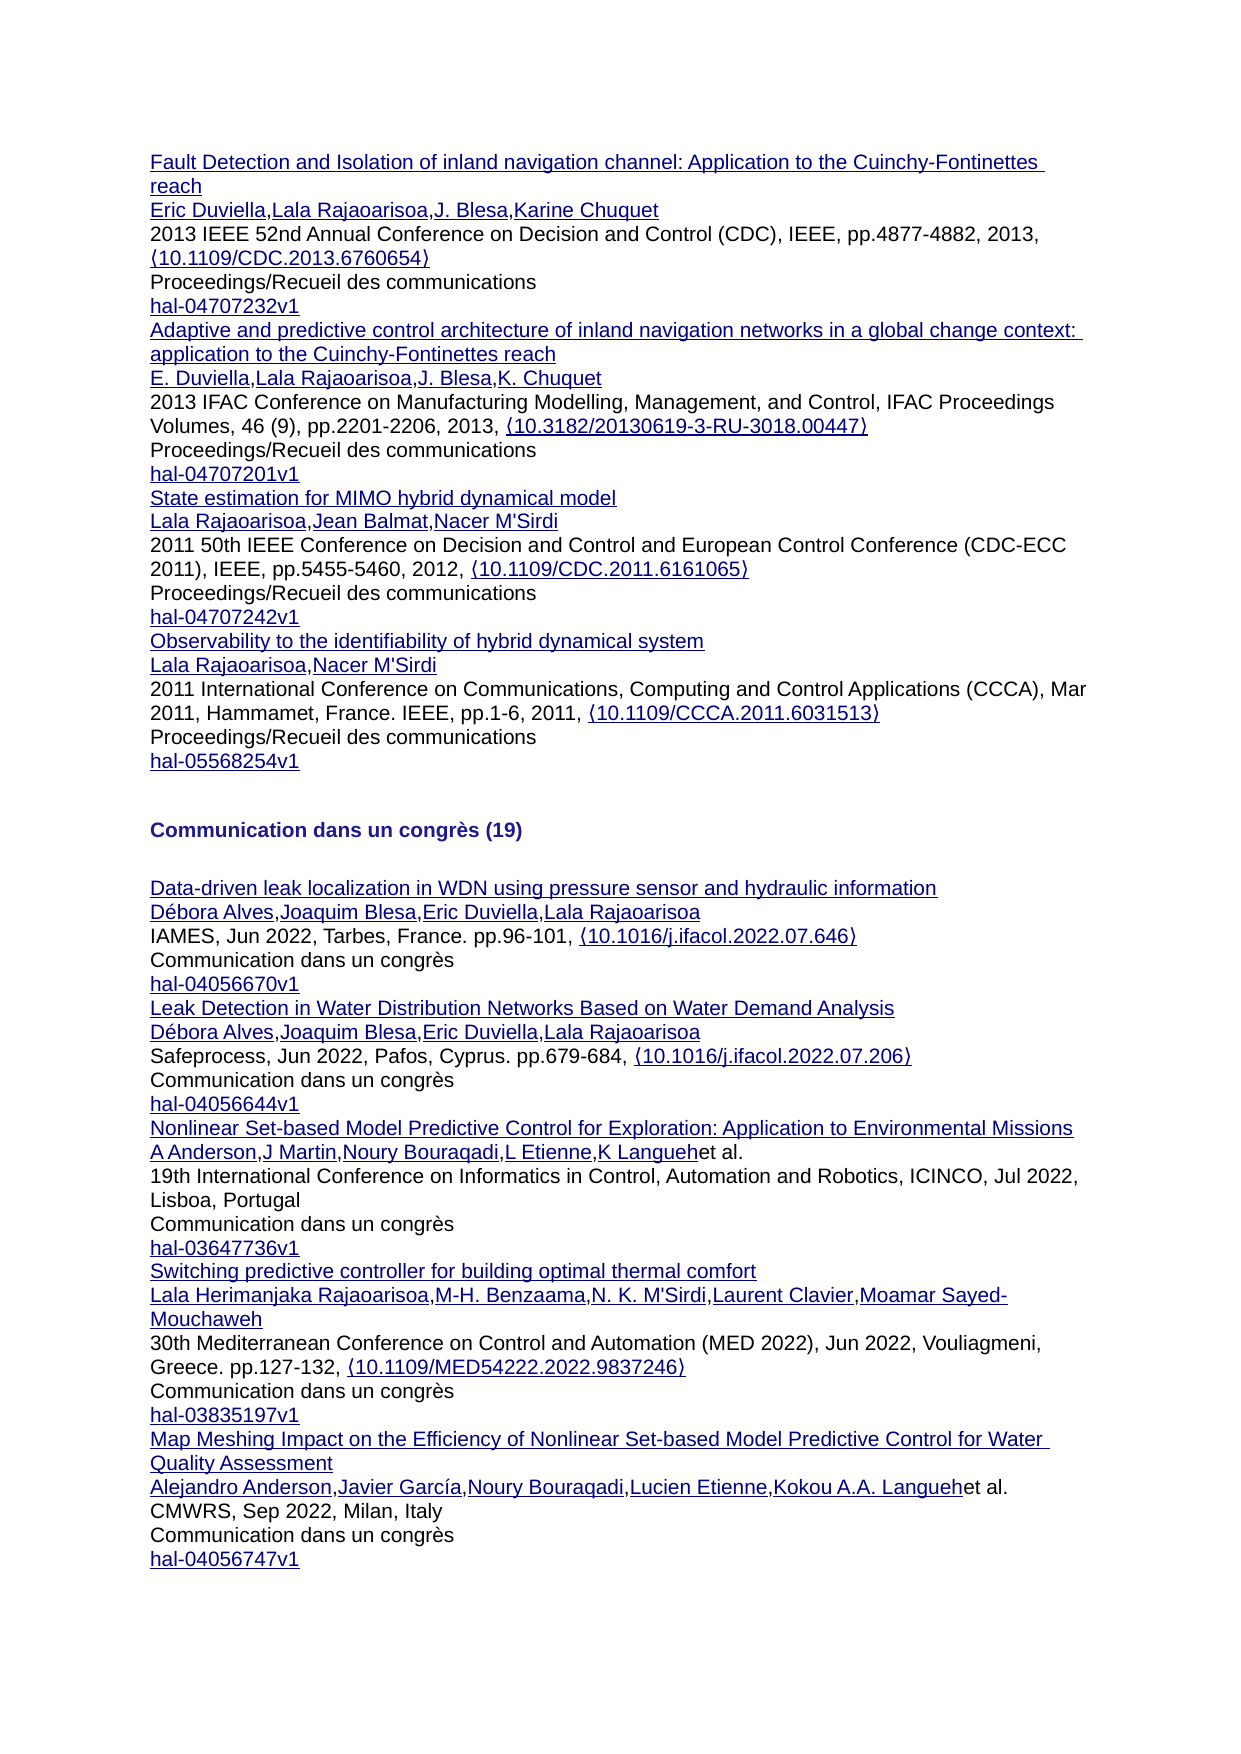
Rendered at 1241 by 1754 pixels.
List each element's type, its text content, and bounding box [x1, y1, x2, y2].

table_cell Adaptive and predictive control architecture of inland navigation networks in a global change context: application to the Cuinchy-Fontinettes reach E. Duviella,Lala Rajaoarisoa,J. Blesa,K. Chuquet 2013 IFAC Conference on Manufacturing Modelling, Management, and Control, IFAC Proceedings Volumes, 46 (9), pp.2201-2206, 2013, ⟨10.3182/20130619-3-RU-3018.00447⟩ Proceedings/Recueil des communications hal-04707201v1 [150, 318, 1090, 485]
table_cell Map Meshing Impact on the Efficiency of Nonlinear Set-based Model Predictive Control for Water Quality Assessment Alejandro Anderson,Javier García,Noury Bouraqadi,Lucien Etienne,Kokou A.A. Languehet al. CMWRS, Sep 2022, Milan, Italy Communication dans un congrès hal-04056747v1 [150, 1427, 1090, 1571]
table_cell State estimation for MIMO hybrid dynamical model Lala Rajaoarisoa,Jean Balmat,Nacer M'Sirdi 2011 50th IEEE Conference on Decision and Control and European Control Conference (CDC-ECC 2011), IEEE, pp.5455-5460, 2012, ⟨10.1109/CDC.2011.6161065⟩ Proceedings/Recueil des communications hal-04707242v1 [150, 485, 1090, 629]
table_cell Observability to the identifiability of hybrid dynamical system Lala Rajaoarisoa,Nacer M'Sirdi 2011 International Conference on Communications, Computing and Control Applications (CCCA), Mar 2011, Hammamet, France. IEEE, pp.1-6, 2011, ⟨10.1109/CCCA.2011.6031513⟩ Proceedings/Recueil des communications hal-05568254v1 [150, 629, 1090, 773]
table_header Data-driven leak localization in WDN using pressure sensor and hydraulic information Débora Alves,Joaquim Blesa,Eric Duviella,Lala Rajaoarisoa IAMES, Jun 2022, Tarbes, France. pp.96-101, ⟨10.1016/j.ifacol.2022.07.646⟩ Communication dans un congrès hal-04056670v1 [150, 876, 1090, 996]
subtitle Communication dans un congrès (19) [150, 818, 1090, 842]
table_cell Nonlinear Set-based Model Predictive Control for Exploration: Application to Environmental Missions A Anderson,J Martin,Noury Bouraqadi,L Etienne,K Languehet al. 19th International Conference on Informatics in Control, Automation and Robotics, ICINCO, Jul 2022, Lisboa, Portugal Communication dans un congrès hal-03647736v1 [150, 1116, 1090, 1259]
table_cell Leak Detection in Water Distribution Networks Based on Water Demand Analysis Débora Alves,Joaquim Blesa,Eric Duviella,Lala Rajaoarisoa Safeprocess, Jun 2022, Pafos, Cyprus. pp.679-684, ⟨10.1016/j.ifacol.2022.07.206⟩ Communication dans un congrès hal-04056644v1 [150, 996, 1090, 1116]
table_cell Fault Detection and Isolation of inland navigation channel: Application to the Cuinchy-Fontinettes reach Eric Duviella,Lala Rajaoarisoa,J. Blesa,Karine Chuquet 2013 IEEE 52nd Annual Conference on Decision and Control (CDC), IEEE, pp.4877-4882, 2013, ⟨10.1109/CDC.2013.6760654⟩ Proceedings/Recueil des communications hal-04707232v1 [150, 150, 1090, 318]
table_cell Switching predictive controller for building optimal thermal comfort Lala Herimanjaka Rajaoarisoa,M-H. Benzaama,N. K. M'Sirdi,Laurent Clavier,Moamar Sayed-Mouchaweh 30th Mediterranean Conference on Control and Automation (MED 2022), Jun 2022, Vouliagmeni, Greece. pp.127-132, ⟨10.1109/MED54222.2022.9837246⟩ Communication dans un congrès hal-03835197v1 [150, 1259, 1090, 1427]
